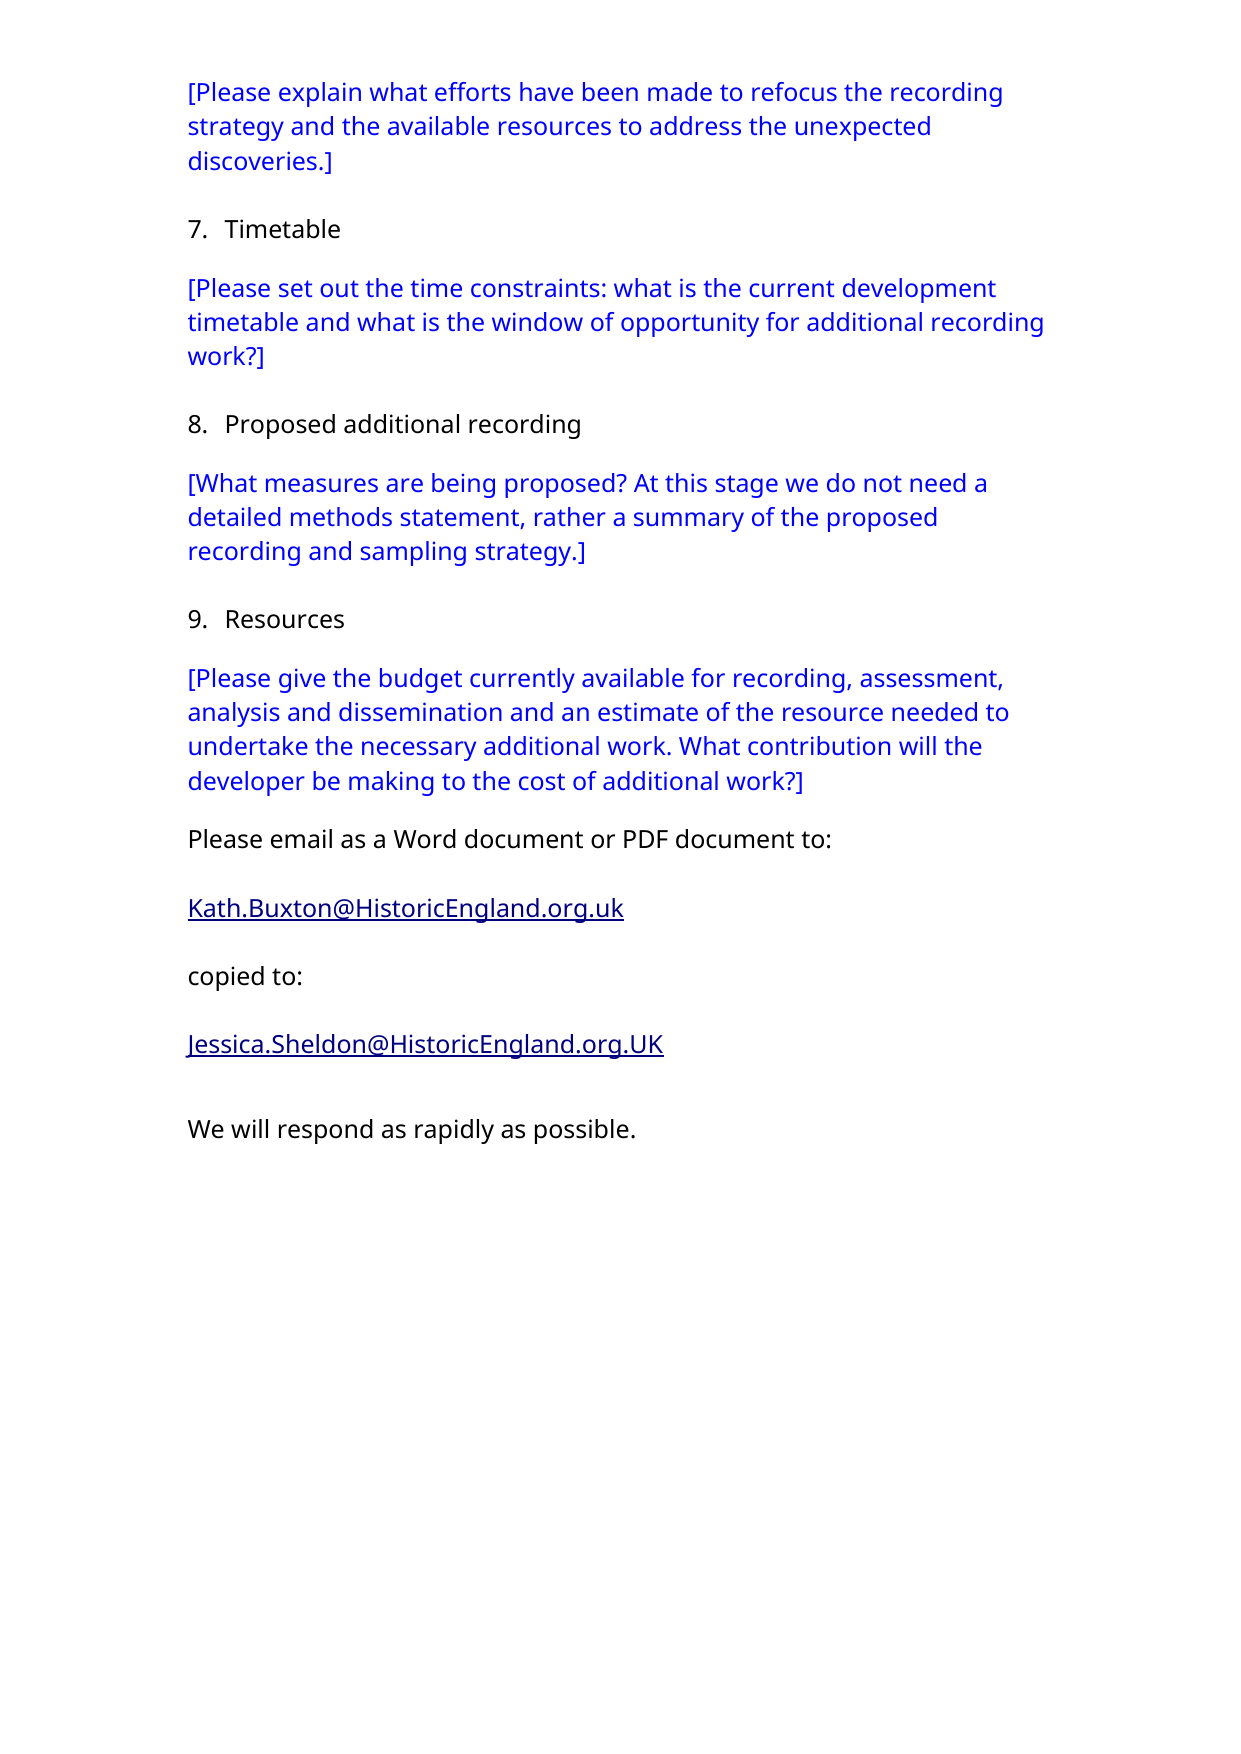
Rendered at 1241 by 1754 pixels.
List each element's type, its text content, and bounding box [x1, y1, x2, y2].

text Please email as a Word document or PDF document to: [187, 822, 1053, 856]
text [Please give the budget currently available for recording, assessment, analysis and dissemination and an estimate of the resource needed to undertake the necessary additional work. What contribution will the developer be making to the cost of additional work?] [187, 661, 1053, 797]
text copied to: [187, 958, 1053, 992]
list Resources [187, 602, 1053, 636]
text We will respond as rapidly as possible. [187, 1112, 1053, 1146]
text Jessica.Sheldon@HistoricEngland.org.UK [187, 1027, 1053, 1061]
text Kath.Buxton@HistoricEngland.org.uk [187, 890, 1053, 924]
list Timetable [187, 211, 1053, 245]
text [What measures are being proposed? At this stage we do not need a detailed methods statement, rather a summary of the proposed recording and sampling strategy.] [187, 466, 1053, 568]
text [Please set out the time constraints: what is the current development timetable and what is the window of opportunity for additional recording work?] [187, 270, 1053, 372]
text [Please explain what efforts have been made to refocus the recording strategy and the available resources to address the unexpected discoveries.] [187, 75, 1053, 177]
list Proposed additional recording [187, 407, 1053, 441]
